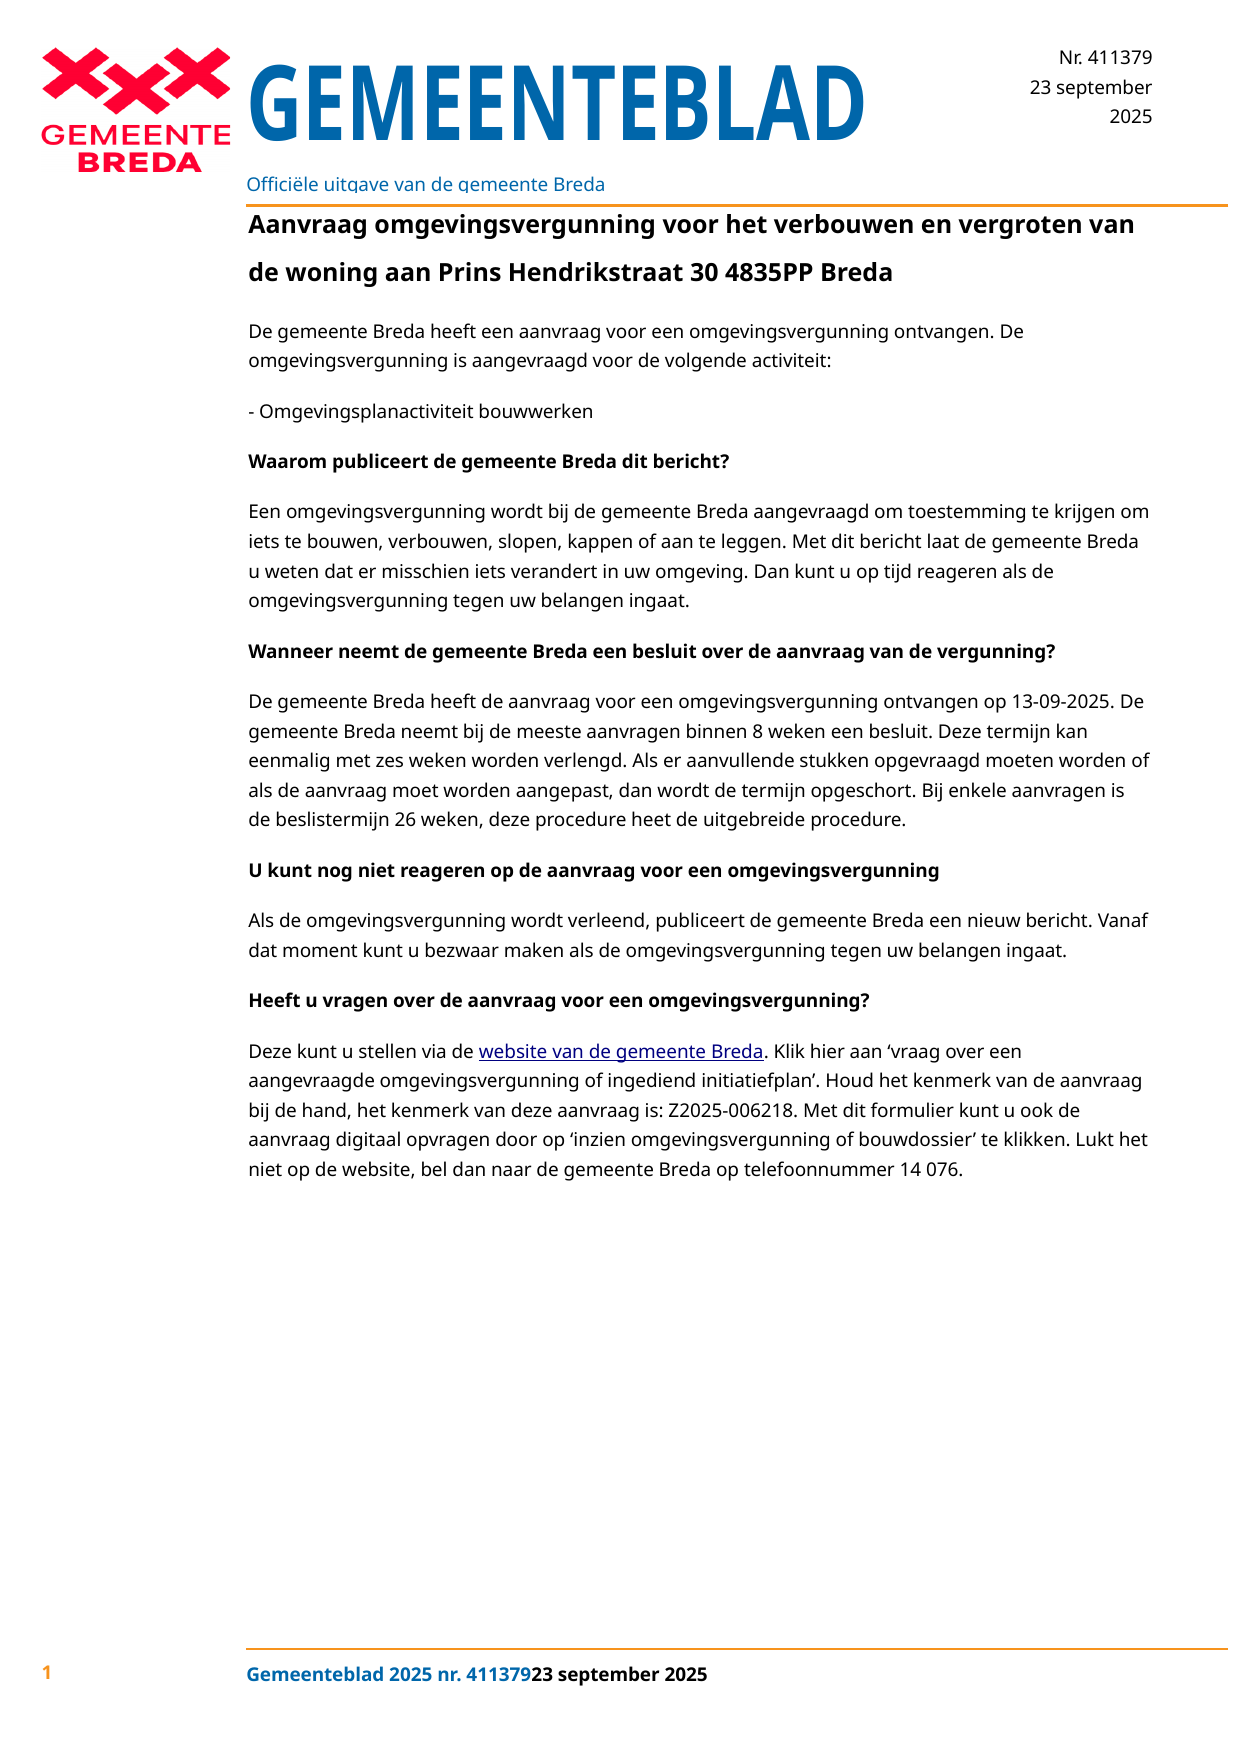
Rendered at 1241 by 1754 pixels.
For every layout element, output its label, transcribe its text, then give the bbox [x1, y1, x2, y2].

text Aanvraag omgevingsvergunning voor het verbouwen en vergroten van de woning aan Prins Hendrikstraat 30 4835PP Breda [248, 207, 1152, 288]
text Een omgevingsvergunning wordt bij de gemeente Breda aangevraagd om toestemming te krijgen om iets te bouwen, verbouwen, slopen, kappen of aan te leggen. Met dit bericht laat de gemeente Breda u weten dat er misschien iets verandert in uw omgeving. Dan kunt u op tijd reageren als de omgevingsvergunning tegen uw belangen ingaat. [248, 499, 1152, 613]
picture [41, 47, 231, 172]
text Als de omgevingsvergunning wordt verleend, publiceert de gemeente Breda een nieuw bericht. Vanaf dat moment kunt u bezwaar maken als de omgevingsvergunning tegen uw belangen ingaat. [248, 907, 1152, 963]
text Heeft u vragen over de aanvraag voor een omgevingsvergunning? [248, 987, 1152, 1013]
text - Omgevingsplanactiviteit bouwwerken [248, 398, 1152, 424]
text Wanneer neemt de gemeente Breda een besluit over de aanvraag van de vergunning? [248, 638, 1152, 664]
text U kunt nog niet reageren op de aanvraag voor een omgevingsvergunning [248, 857, 1152, 883]
text De gemeente Breda heeft de aanvraag voor een omgevingsvergunning ontvangen op 13-09-2025. De gemeente Breda neemt bij de meeste aanvragen binnen 8 weken een besluit. Deze termijn kan eenmalig met zes weken worden verlengd. Als er aanvullende stukken opgevraagd moeten worden of als de aanvraag moet worden aangepast, dan wordt de termijn opgeschort. Bij enkele aanvragen is de beslistermijn 26 weken, deze procedure heet de uitgebreide procedure. [248, 688, 1152, 832]
text De gemeente Breda heeft een aanvraag voor een omgevingsvergunning ontvangen. De omgevingsvergunning is aangevraagd voor de volgende activiteit: [248, 318, 1152, 373]
text Deze kunt u stellen via de website van de gemeente Breda. Klik hier aan ‘vraag over een aangevraagde omgevingsvergunning of ingediend initiatiefplan’. Houd het kenmerk van de aanvraag bij de hand, het kenmerk van deze aanvraag is: Z2025-006218. Met dit formulier kunt u ook de aanvraag digitaal opvragen door op ‘inzien omgevingsvergunning of bouwdossier’ te klikken. Lukt het niet op de website, bel dan naar de gemeente Breda op telefoonnummer 14 076. [248, 1038, 1152, 1182]
text Waarom publiceert de gemeente Breda dit bericht? [248, 448, 1152, 474]
